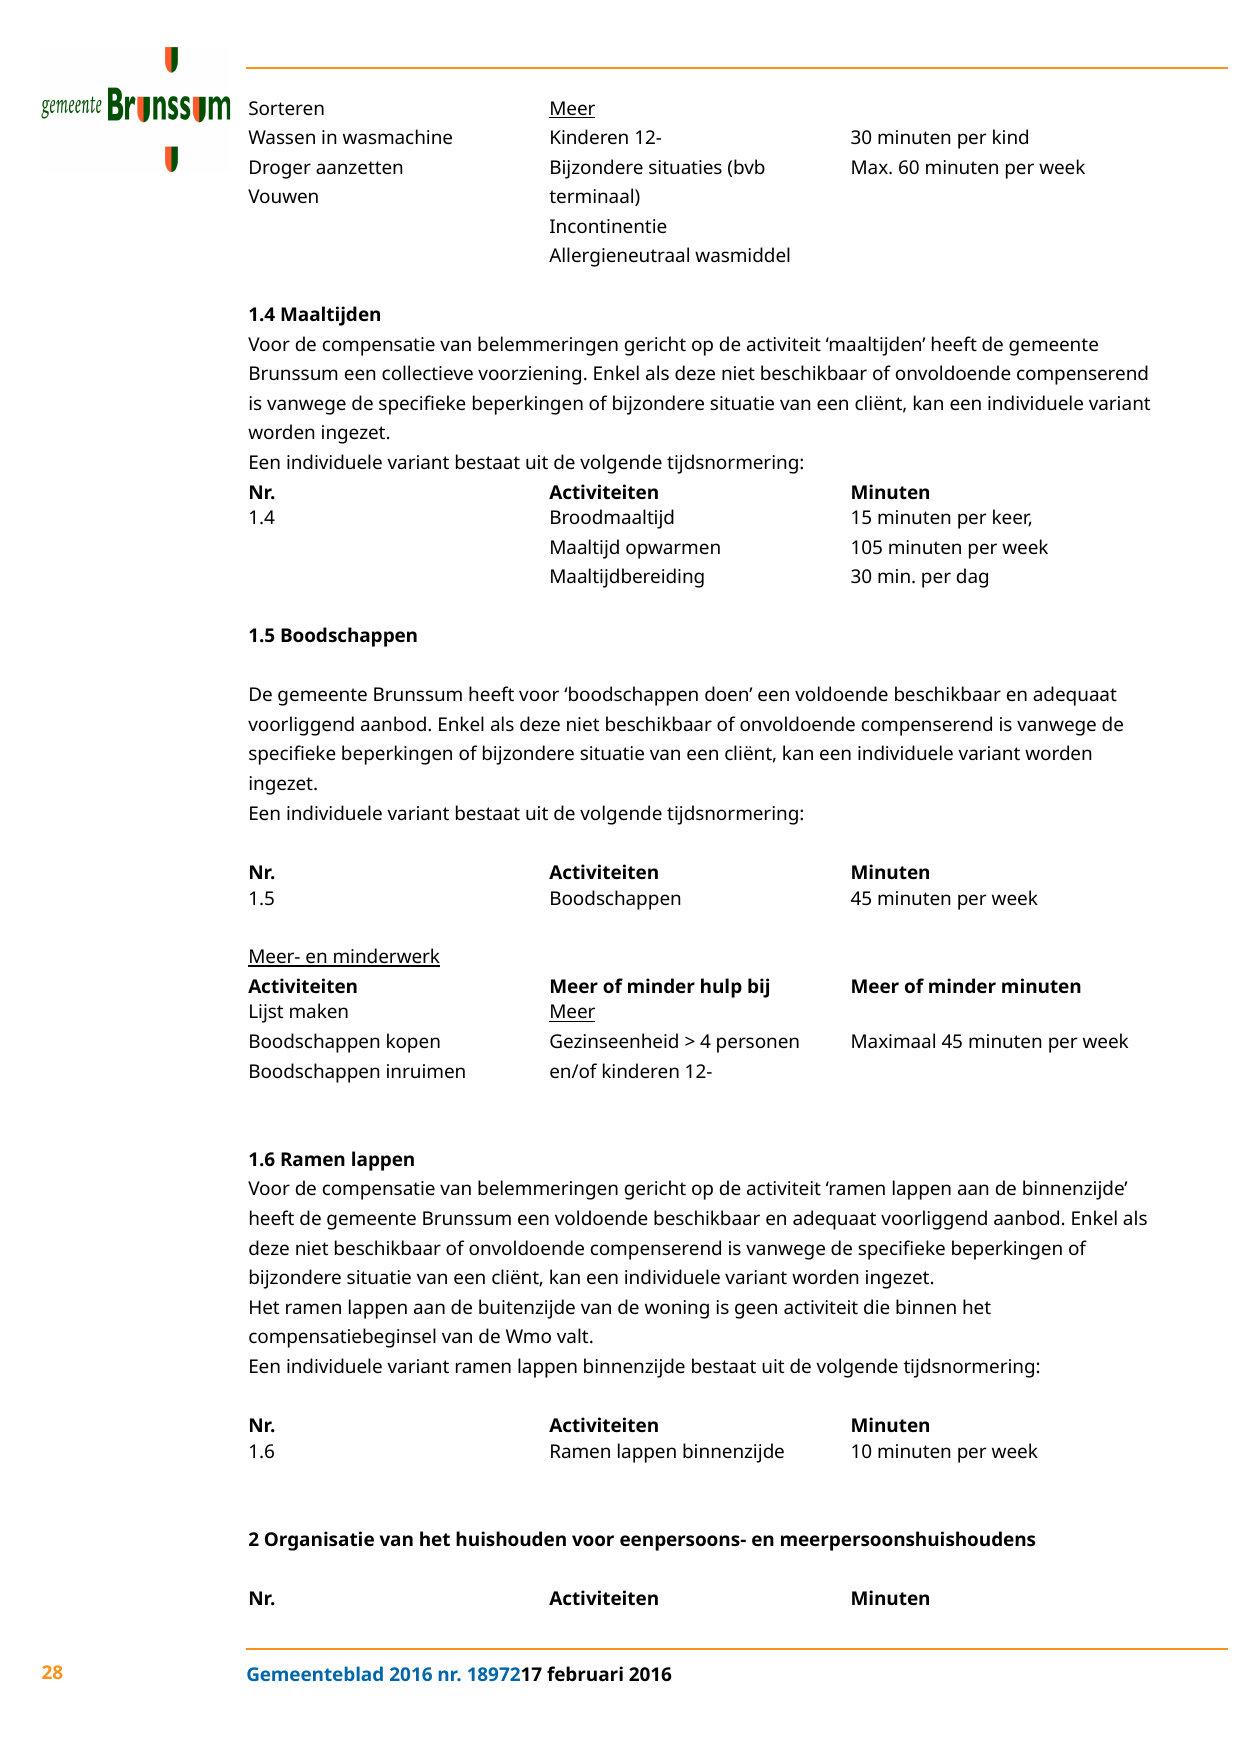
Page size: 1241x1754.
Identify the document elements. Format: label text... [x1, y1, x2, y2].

table_cell Sorteren Wassen in wasmachine Droger aanzetten Vouwen [248, 95, 549, 268]
text Een individuele variant bestaat uit de volgende tijdsnormering: [248, 800, 1152, 826]
table_header Activiteiten [549, 1586, 850, 1611]
table_cell 1.4 [248, 505, 549, 589]
text 1.4 Maaltijden [248, 301, 1152, 327]
table_header Minuten [850, 1586, 1152, 1611]
picture [41, 47, 231, 172]
table_cell 1.5 [248, 885, 549, 911]
text 1.5 Boodschappen [248, 622, 1152, 648]
table_cell 30 minuten per kind Max. 60 minuten per week [850, 95, 1152, 268]
table_cell 45 minuten per week [850, 885, 1152, 911]
table_header Nr. [248, 1586, 549, 1611]
text Meer- en minderwerk [248, 943, 1152, 969]
table_cell Meer Kinderen 12- Bijzondere situaties (bvb terminaal) Incontinentie Allergieneutraal wasmiddel [549, 95, 850, 268]
table_cell Maximaal 45 minuten per week [850, 999, 1152, 1084]
table_header Activiteiten [248, 973, 549, 999]
text Het ramen lappen aan de buitenzijde van de woning is geen activiteit die binnen het compensatiebeginsel van de Wmo valt. [248, 1294, 1152, 1349]
table_cell Ramen lappen binnenzijde [549, 1438, 850, 1464]
table_cell Broodmaaltijd Maaltijd opwarmen Maaltijdbereiding [549, 505, 850, 589]
table_header Nr. [248, 1413, 549, 1438]
table_header Activiteiten [549, 479, 850, 504]
table_cell 15 minuten per keer, 105 minuten per week 30 min. per dag [850, 505, 1152, 589]
table_cell Meer Gezinseenheid > 4 personen en/of kinderen 12- [549, 999, 850, 1084]
text Een individuele variant ramen lappen binnenzijde bestaat uit de volgende tijdsnormering: [248, 1353, 1152, 1379]
table_header Activiteiten [549, 1413, 850, 1438]
text Voor de compensatie van belemmeringen gericht op de activiteit ‘maaltijden’ heeft de gemeente Brunssum een collectieve voorziening. Enkel als deze niet beschikbaar of onvoldoende compenserend is vanwege de specifieke beperkingen of bijzondere situatie van een cliënt, kan een individuele variant worden ingezet. [248, 331, 1152, 445]
table_header Minuten [850, 859, 1152, 885]
table_header Minuten [850, 479, 1152, 504]
table_header Nr. [248, 859, 549, 885]
text Voor de compensatie van belemmeringen gericht op de activiteit ‘ramen lappen aan de binnenzijde’ heeft de gemeente Brunssum een voldoende beschikbaar en adequaat voorliggend aanbod. Enkel als deze niet beschikbaar of onvoldoende compenserend is vanwege de specifieke beperkingen of bijzondere situatie van een cliënt, kan een individuele variant worden ingezet. [248, 1176, 1152, 1290]
table_cell Lijst maken Boodschappen kopen Boodschappen inruimen [248, 999, 549, 1084]
table_header Meer of minder minuten [850, 973, 1152, 999]
text 2 Organisatie van het huishouden voor eenpersoons- en meerpersoonshuishoudens [248, 1526, 1152, 1552]
text 1.6 Ramen lappen [248, 1146, 1152, 1172]
table_cell 1.6 [248, 1438, 549, 1464]
table_cell 10 minuten per week [850, 1438, 1152, 1464]
table_header Meer of minder hulp bij [549, 973, 850, 999]
table_cell Boodschappen [549, 885, 850, 911]
text Een individuele variant bestaat uit de volgende tijdsnormering: [248, 449, 1152, 475]
table_header Activiteiten [549, 859, 850, 885]
table_header Nr. [248, 479, 549, 504]
text De gemeente Brunssum heeft voor ‘boodschappen doen’ een voldoende beschikbaar en adequaat voorliggend aanbod. Enkel als deze niet beschikbaar of onvoldoende compenserend is vanwege de specifieke beperkingen of bijzondere situatie van een cliënt, kan een individuele variant worden ingezet. [248, 681, 1152, 796]
table_header Minuten [850, 1413, 1152, 1438]
